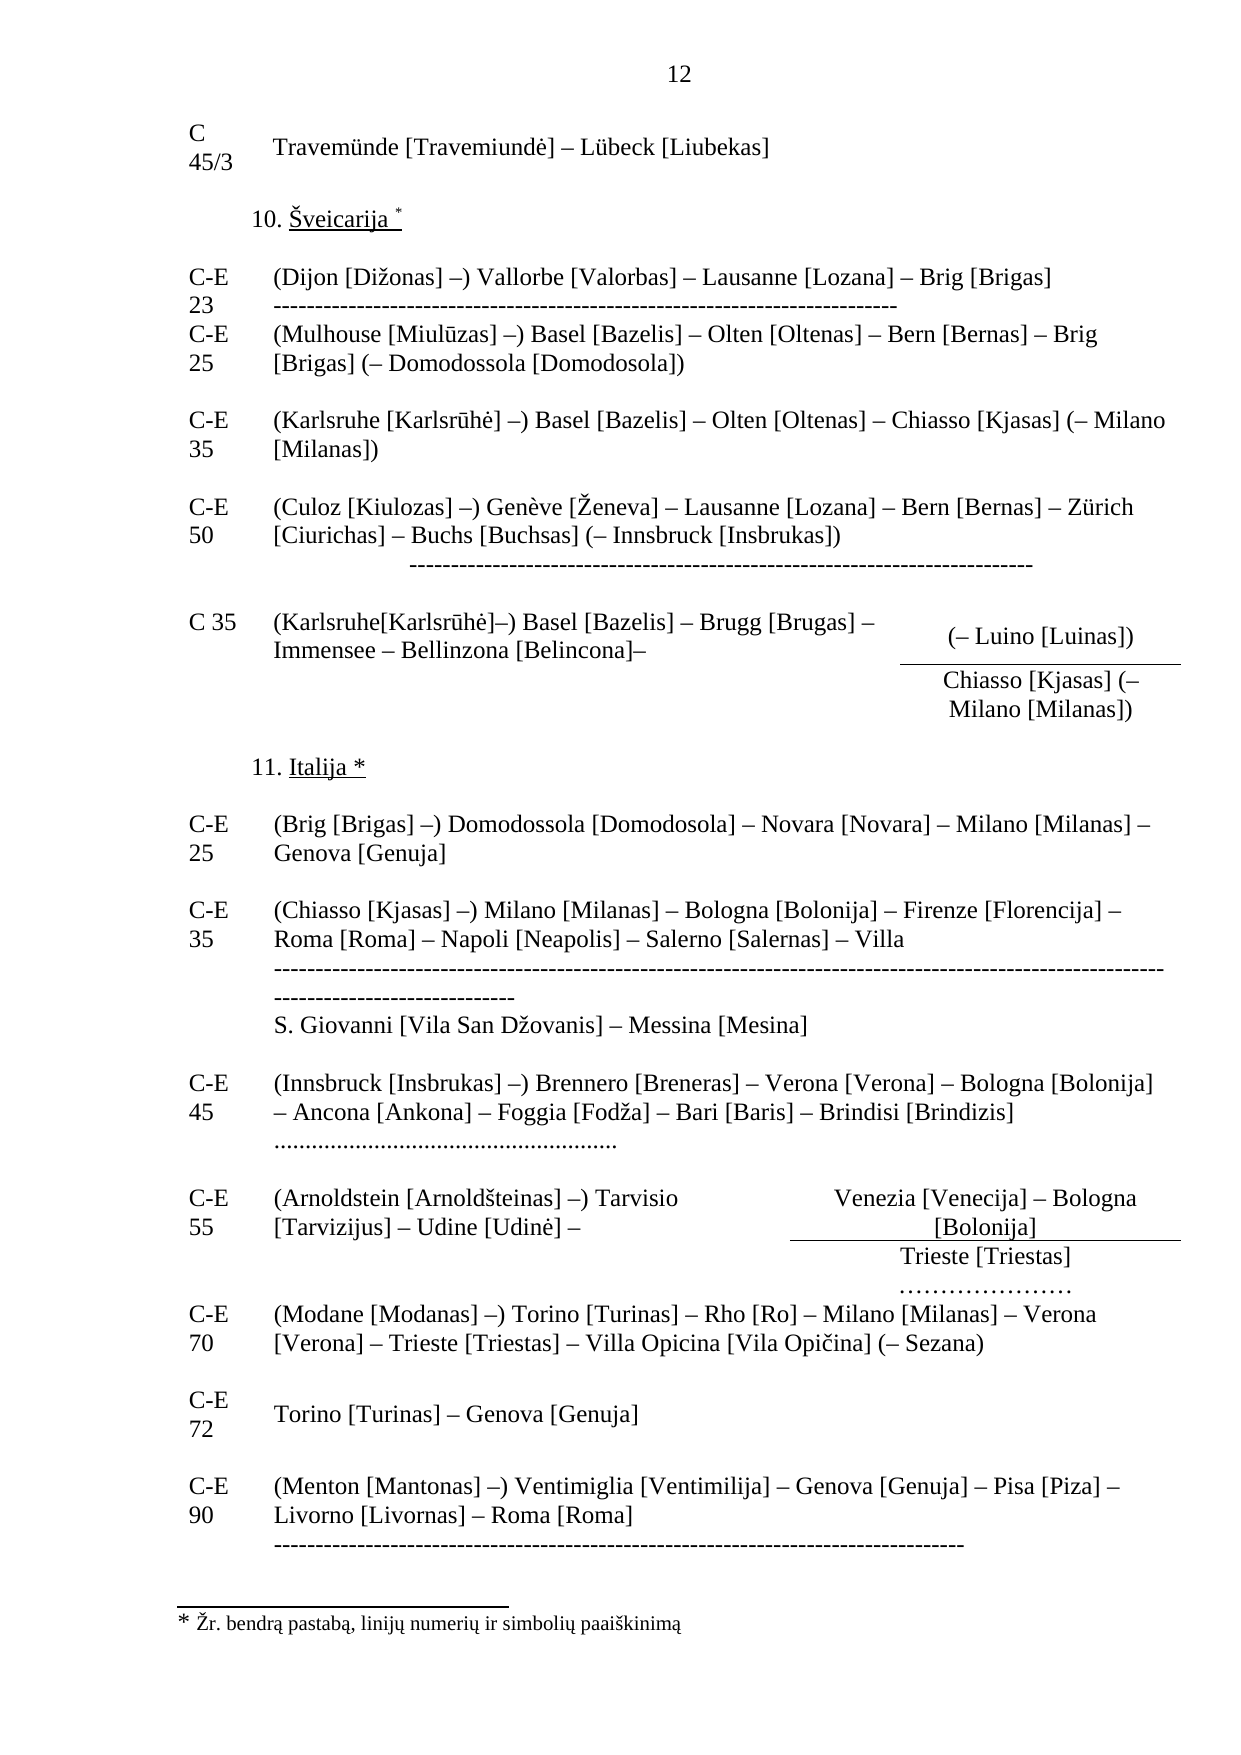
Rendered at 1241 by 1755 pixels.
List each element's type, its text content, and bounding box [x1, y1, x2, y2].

table_cell [262, 377, 1181, 406]
table_header (Brig [Brigas] –) Domodossola [Domodosola] – Novara [Novara] – Milano [Milanas] – Genova [Genuja] [262, 809, 1181, 867]
table_cell (Innsbruck [Insbrukas] –) Brennero [Breneras] – Verona [Verona] – Bologna [Bolonija] – Ancona [Ankona] – Foggia [Fodža] – Bari [Baris] – Brindisi [Brindizis] ....................................................... [262, 1068, 1181, 1154]
table_cell [262, 1558, 1181, 1586]
table_cell [262, 1154, 1181, 1183]
table_cell Chiasso [Kjasas] (– Milano [Milanas]) [900, 665, 1181, 723]
table_header (Dijon [Dižonas] –) Vallorbe [Valorbas] – Lausanne [Lozana] – Brig [Brigas] --------------------------------------------------------------------------- [262, 262, 1181, 319]
table_cell [177, 578, 262, 607]
table_cell C-E 90 [177, 1471, 262, 1558]
table_cell [262, 463, 1181, 492]
table_cell [262, 867, 1181, 895]
table_cell [177, 463, 262, 492]
table_cell C-E 35 [177, 406, 262, 463]
table_cell [177, 1356, 262, 1385]
table_cell [177, 664, 262, 723]
table_cell C-E 55 [177, 1183, 262, 1299]
table_cell [262, 1356, 1181, 1385]
table_cell C-E 35 [177, 895, 262, 1039]
text 11. Italija * [177, 752, 1181, 780]
table_cell (Arnoldstein [Arnoldšteinas] –) Tarvisio [Tarvizijus] – Udine [Udinė] – [262, 1183, 790, 1299]
table_cell C-E 72 [177, 1385, 262, 1443]
table_cell (Culoz [Kiulozas] –) Genève [Ženeva] – Lausanne [Lozana] – Bern [Bernas] – Zürich [Ciurichas] – Buchs [Buchsas] (– Innsbruck [Insbrukas]) --------------------------------------------------------------------------- [262, 492, 1181, 578]
table_cell C 45/3 [177, 118, 261, 176]
table_cell (Modane [Modanas] –) Torino [Turinas] – Rho [Ro] – Milano [Milanas] – Verona [Verona] – Trieste [Triestas] – Villa Opicina [Vila Opičina] (– Sezana) [262, 1299, 1181, 1356]
table_header C-E 25 [177, 809, 262, 867]
table_cell Torino [Turinas] – Genova [Genuja] [262, 1385, 1181, 1443]
table_cell Travemünde [Travemiundė] – Lübeck [Liubekas] [261, 118, 1181, 176]
table_cell (Karlsruhe[Karlsrūhė]–) Basel [Bazelis] – Brugg [Brugas] – Immensee – Bellinzona [Belincona]– [262, 607, 900, 664]
table_cell C-E 25 [177, 319, 262, 377]
table_cell [177, 1039, 262, 1068]
table_cell (Mulhouse [Miulūzas] –) Basel [Bazelis] – Olten [Oltenas] – Bern [Bernas] – Brig [Brigas] (– Domodossola [Domodosola]) [262, 319, 1181, 377]
text Žr. bendrą pastabą, linijų numerių ir simbolių paaiškinimą [177, 1607, 1181, 1636]
table_cell (– Luino [Luinas]) [900, 607, 1181, 664]
table_cell [177, 1154, 262, 1183]
table_cell C-E 50 [177, 492, 262, 578]
table_cell [262, 1039, 1181, 1068]
table_cell C 35 [177, 607, 262, 664]
table_cell Venezia [Venecija] – Bologna [Bolonija] [790, 1183, 1181, 1240]
table_cell Trieste [Triestas] ………………… [790, 1241, 1181, 1299]
table_cell [177, 1558, 262, 1586]
table_cell [177, 377, 262, 406]
table_cell (Karlsruhe [Karlsrūhė] –) Basel [Bazelis] – Olten [Oltenas] – Chiasso [Kjasas] (– Milano [Milanas]) [262, 406, 1181, 463]
table_cell (Menton [Mantonas] –) Ventimiglia [Ventimilija] – Genova [Genuja] – Pisa [Piza] – Livorno [Livornas] – Roma [Roma] ----------------------------------------------------------------------------------- [262, 1471, 1181, 1558]
table_cell [177, 867, 262, 895]
table_cell (Chiasso [Kjasas] –) Milano [Milanas] – Bologna [Bolonija] – Firenze [Florencija] – Roma [Roma] – Napoli [Neapolis] – Salerno [Salernas] – Villa ---------------------------------------------------------------------------------------------------------------------------------------- S. Giovanni [Vila San Džovanis] – Messina [Mesina] [262, 895, 1181, 1039]
table_cell C-E 45 [177, 1068, 262, 1154]
table_cell [262, 578, 1181, 607]
table_cell [262, 1443, 1181, 1471]
text 10. Šveicarija [177, 204, 1181, 233]
table_cell [262, 664, 900, 723]
table_cell [177, 1443, 262, 1471]
table_header C-E 23 [177, 262, 262, 319]
table_cell C-E 70 [177, 1299, 262, 1356]
